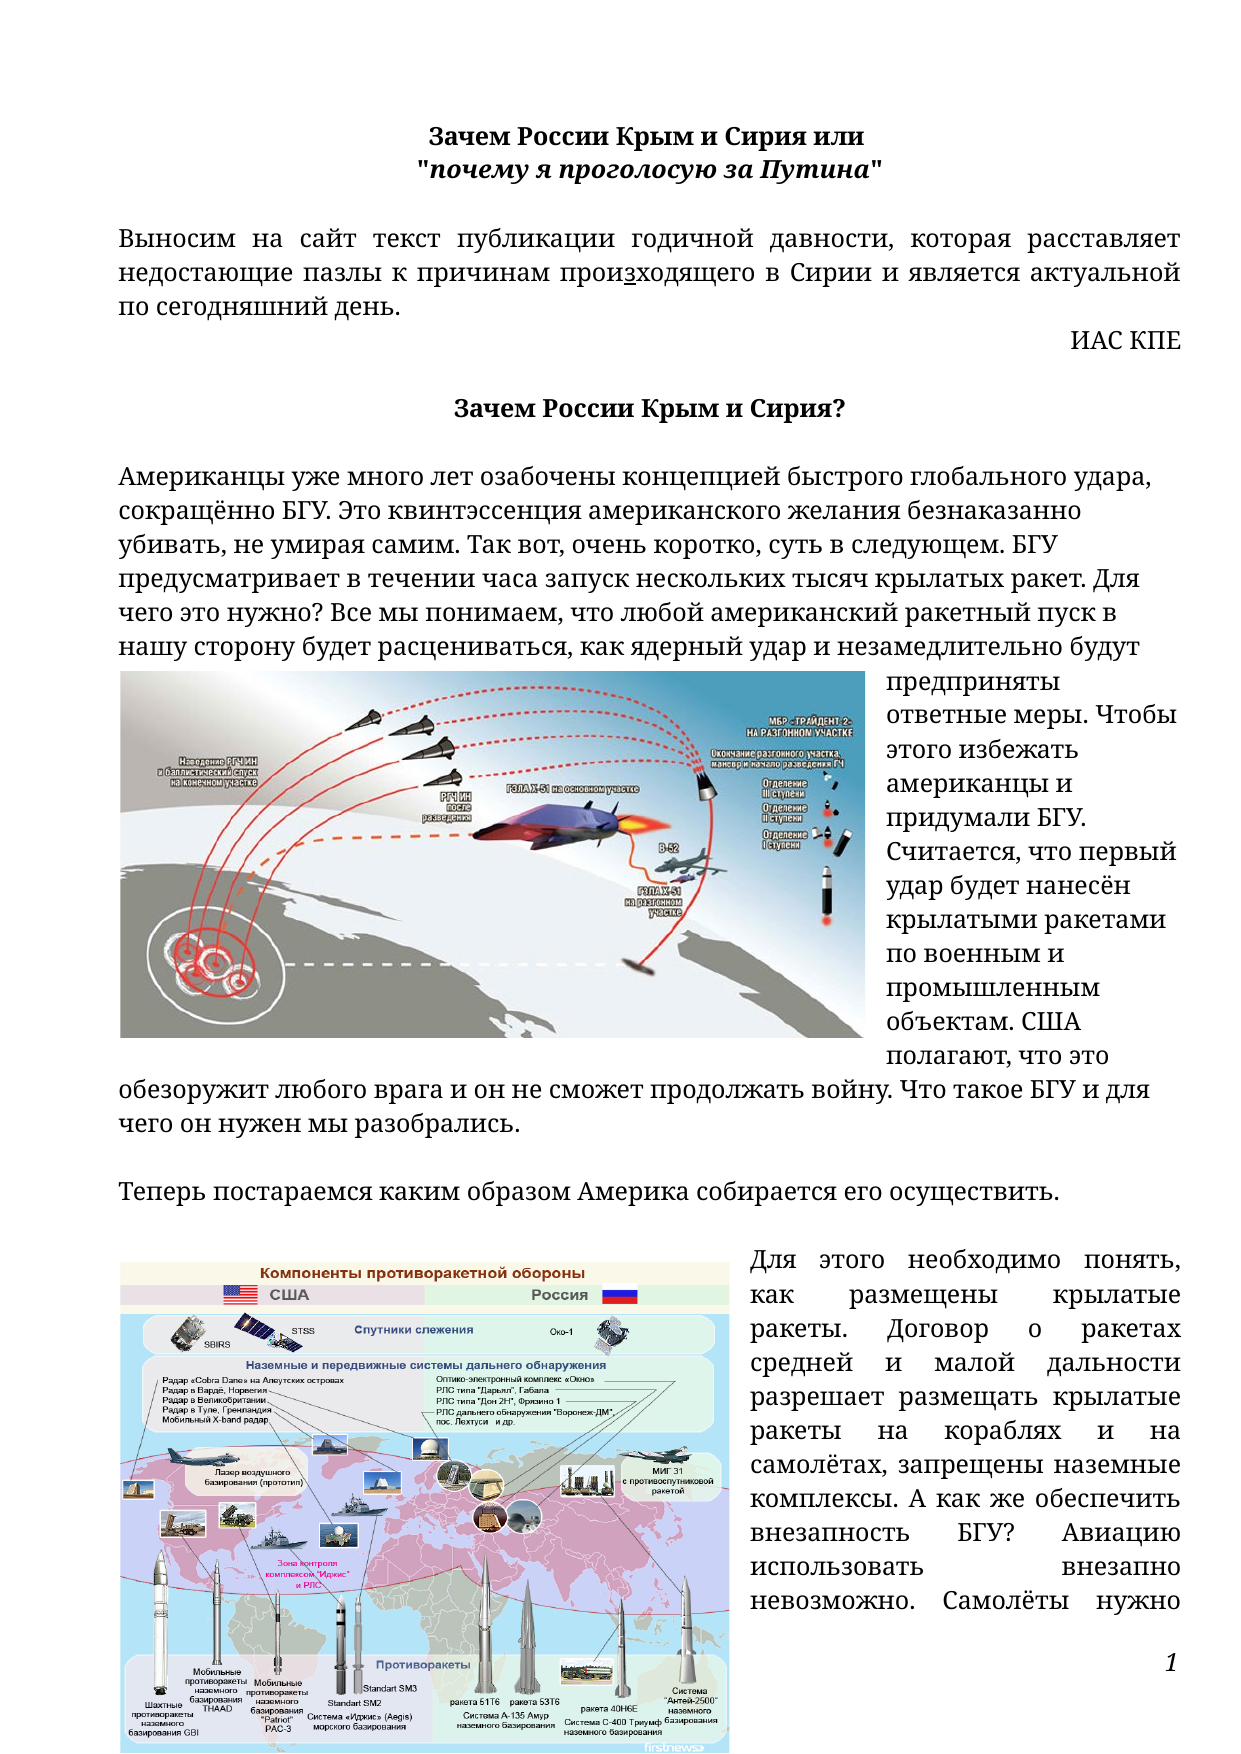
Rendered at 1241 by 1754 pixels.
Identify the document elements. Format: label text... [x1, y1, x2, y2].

text Теперь постараемся каким образом Америка собирается его осуществить. [118, 1174, 1181, 1208]
picture [120, 1262, 730, 1753]
text "почему я проголосую за Путина" [118, 152, 1181, 186]
text Выносим на сайт текст публикации годичной давности, которая расставляет недостающие пазлы к причинам произходящего в Сирии и является актуальной по сегодняшний день. [118, 220, 1181, 322]
text Зачем России Крым и Сирия? [118, 391, 1181, 425]
text Для этого необходимо понять, как размещены крылатые ракеты. Договор о ракетах средней и малой дальности разрешает размещать крылатые ракеты на кораблях и на самолётах, запрещены наземные комплексы. А как же обеспечить внезапность БГУ? Авиацию использовать внезапно невозможно. Самолёты нужно перебросить поближе к театру боевых действий. Разведка это вскроет. Потом авиацию нужно массово поднять в воздух и это радары тоже засекут. А вот старт крылатой ракеты с корабля практически невозможно засечь издали. Это продемонстрировали наши, когда нанесли удар крылатыми ракетами по джихадистам в Сирии. Внезапность удара может обеспечить только флот с крылатыми ракетами. Но тут тоже есть закавыка. Дальность [полёта] крылатых ракет примерно 2500 км. Для удара флот необходимо подвести поближе к берегам потенциальной жертвы, а потом ударить. В случае страны не обладающей ядерным оружием, такой удар может получиться, но с Россией такой номер не прокатит совершенно точно. По США обязательно будет нанесён ответный ядерный удар. Поэтому первый удар американцам нужно наносить по нашему стратегическому ядерному потенциалу. Внезапность удара — это краеугольный камень успеха в ядерной войне против России. Но если американцы в течении полугода будут собирать половину своего флота в одном районе океана, например, в Норвежском море, то удар внезапным не получится. Поэтому НАТО нужно легальное нахождение своих боевых кораблей вблизи берегов России. [118, 1242, 1181, 1754]
text Американцы уже много лет озабочены концепцией быстрого глобального удара, сокращённо БГУ. Это квинтэссенция американского желания безнаказанно убивать, не умирая самим. Так вот, очень коротко, суть в следующем. БГУ предусматривает в течении часа запуск нескольких тысяч крылатых ракет. Для чего это нужно? Все мы понимаем, что любой американский ракетный пуск в нашу сторону будет расцениваться, как ядерный удар и незамедлительно будут предприняты ответные меры. Чтобы этого избежать американцы и придумали БГУ. Считается, что первый удар будет нанесён крылатыми ракетами по военным и промышленным объектам. США полагают, что это обезоружит любого врага и он не сможет продолжать войну. Что такое БГУ и для чего он нужен мы разобрались. [118, 459, 1181, 1140]
text ИАС КПЕ [118, 322, 1181, 357]
text Зачем России Крым и Сирия или [118, 118, 1181, 152]
picture [120, 671, 866, 1038]
